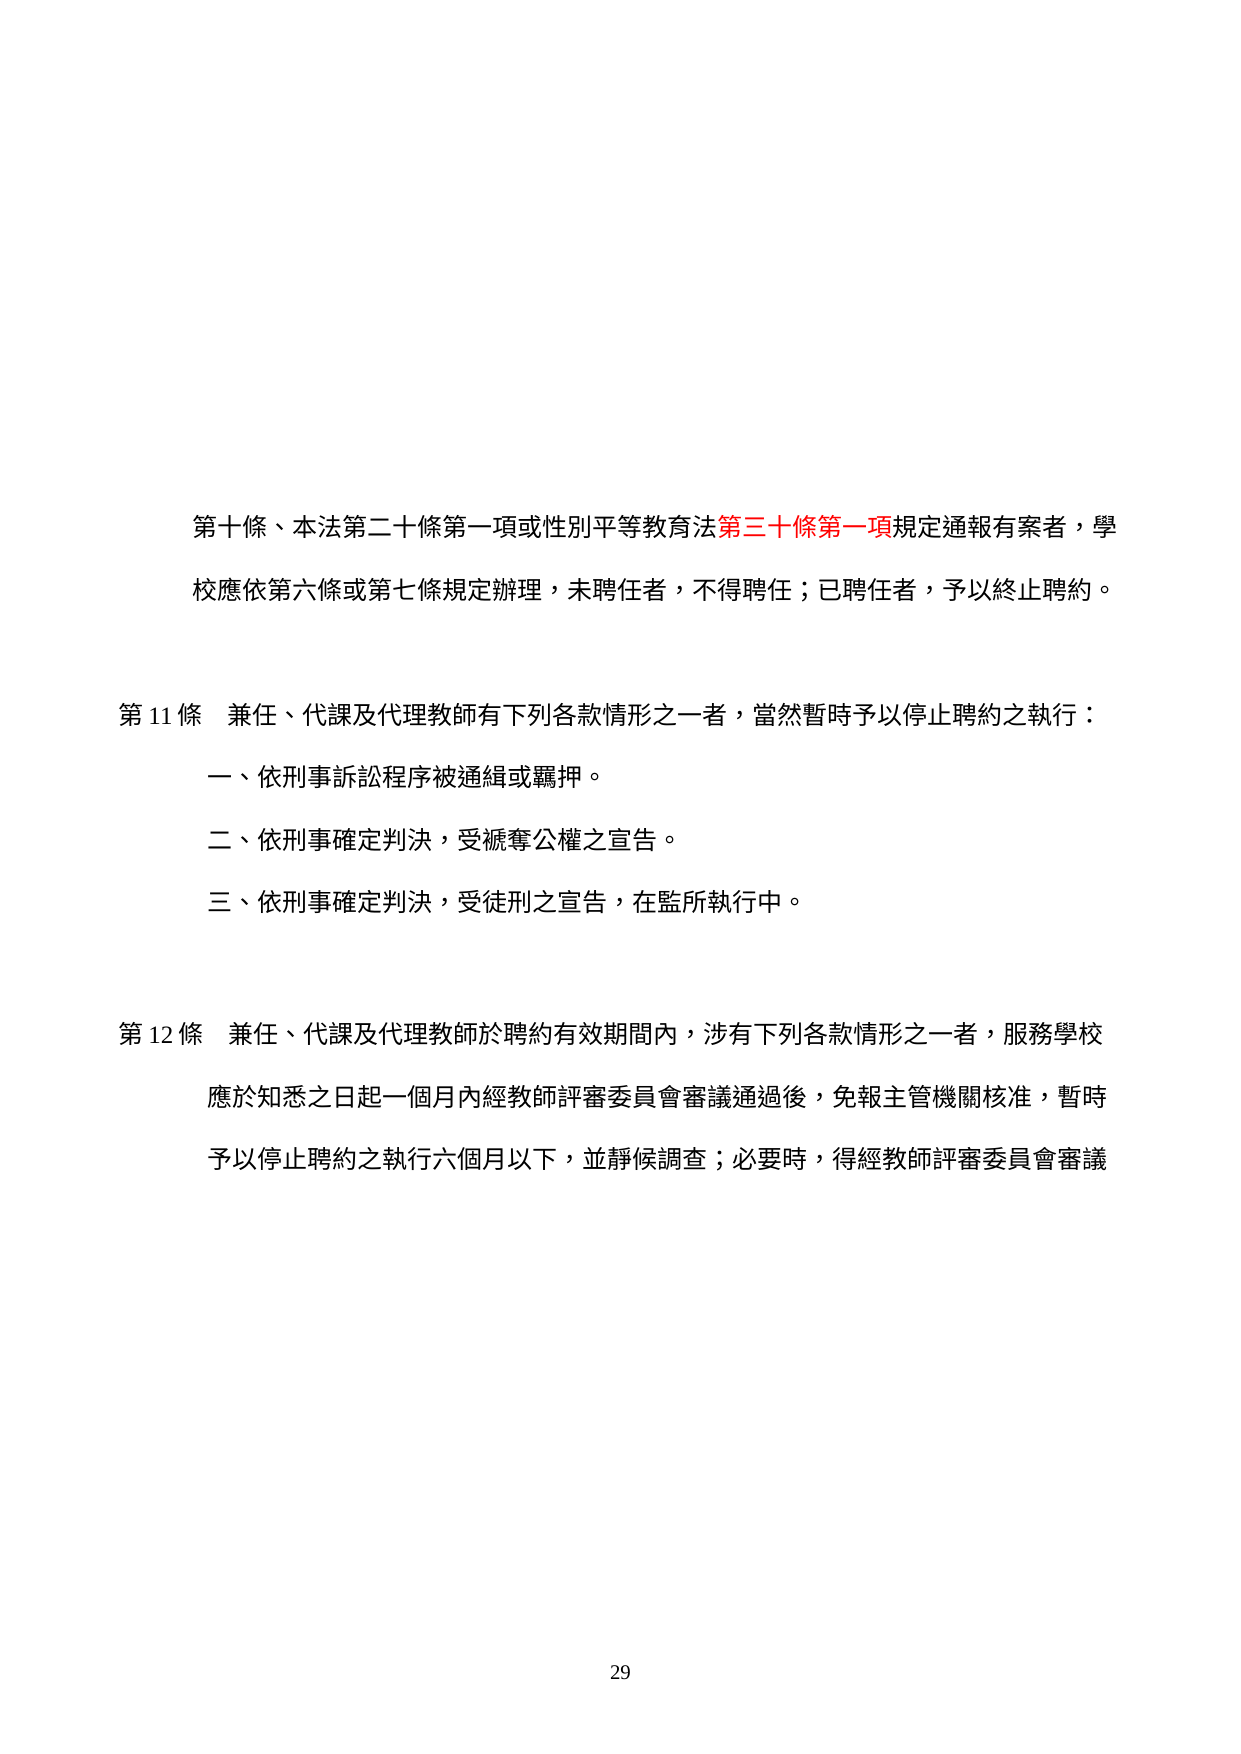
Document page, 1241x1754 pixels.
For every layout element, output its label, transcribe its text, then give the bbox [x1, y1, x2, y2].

text 第12條 兼任、代課及代理教師於聘約有效期間內，涉有下列各款情形之一者，服務學校應於知悉之日起一個月內經教師評審委員會審議通過後，免報主管機關核准，暫時予以停止聘約之執行六個月以下，並靜候調查；必要時，得經教師評審委員會審議 [118, 991, 1122, 1179]
text 第十條、本法第二十條第一項或性別平等教育法第三十條第一項規定通報有案者，學校應依第六條或第七條規定辦理，未聘任者，不得聘任；已聘任者，予以終止聘約。 [192, 484, 1122, 609]
text 三、依刑事確定判決，受徒刑之宣告，在監所執行中。 [207, 859, 1122, 922]
text 第11條 兼任、代課及代理教師有下列各款情形之一者，當然暫時予以停止聘約之執行： [118, 672, 1122, 734]
text 一、依刑事訴訟程序被通緝或羈押。 [207, 734, 1122, 797]
text 二、依刑事確定判決，受褫奪公權之宣告。 [207, 797, 1122, 859]
